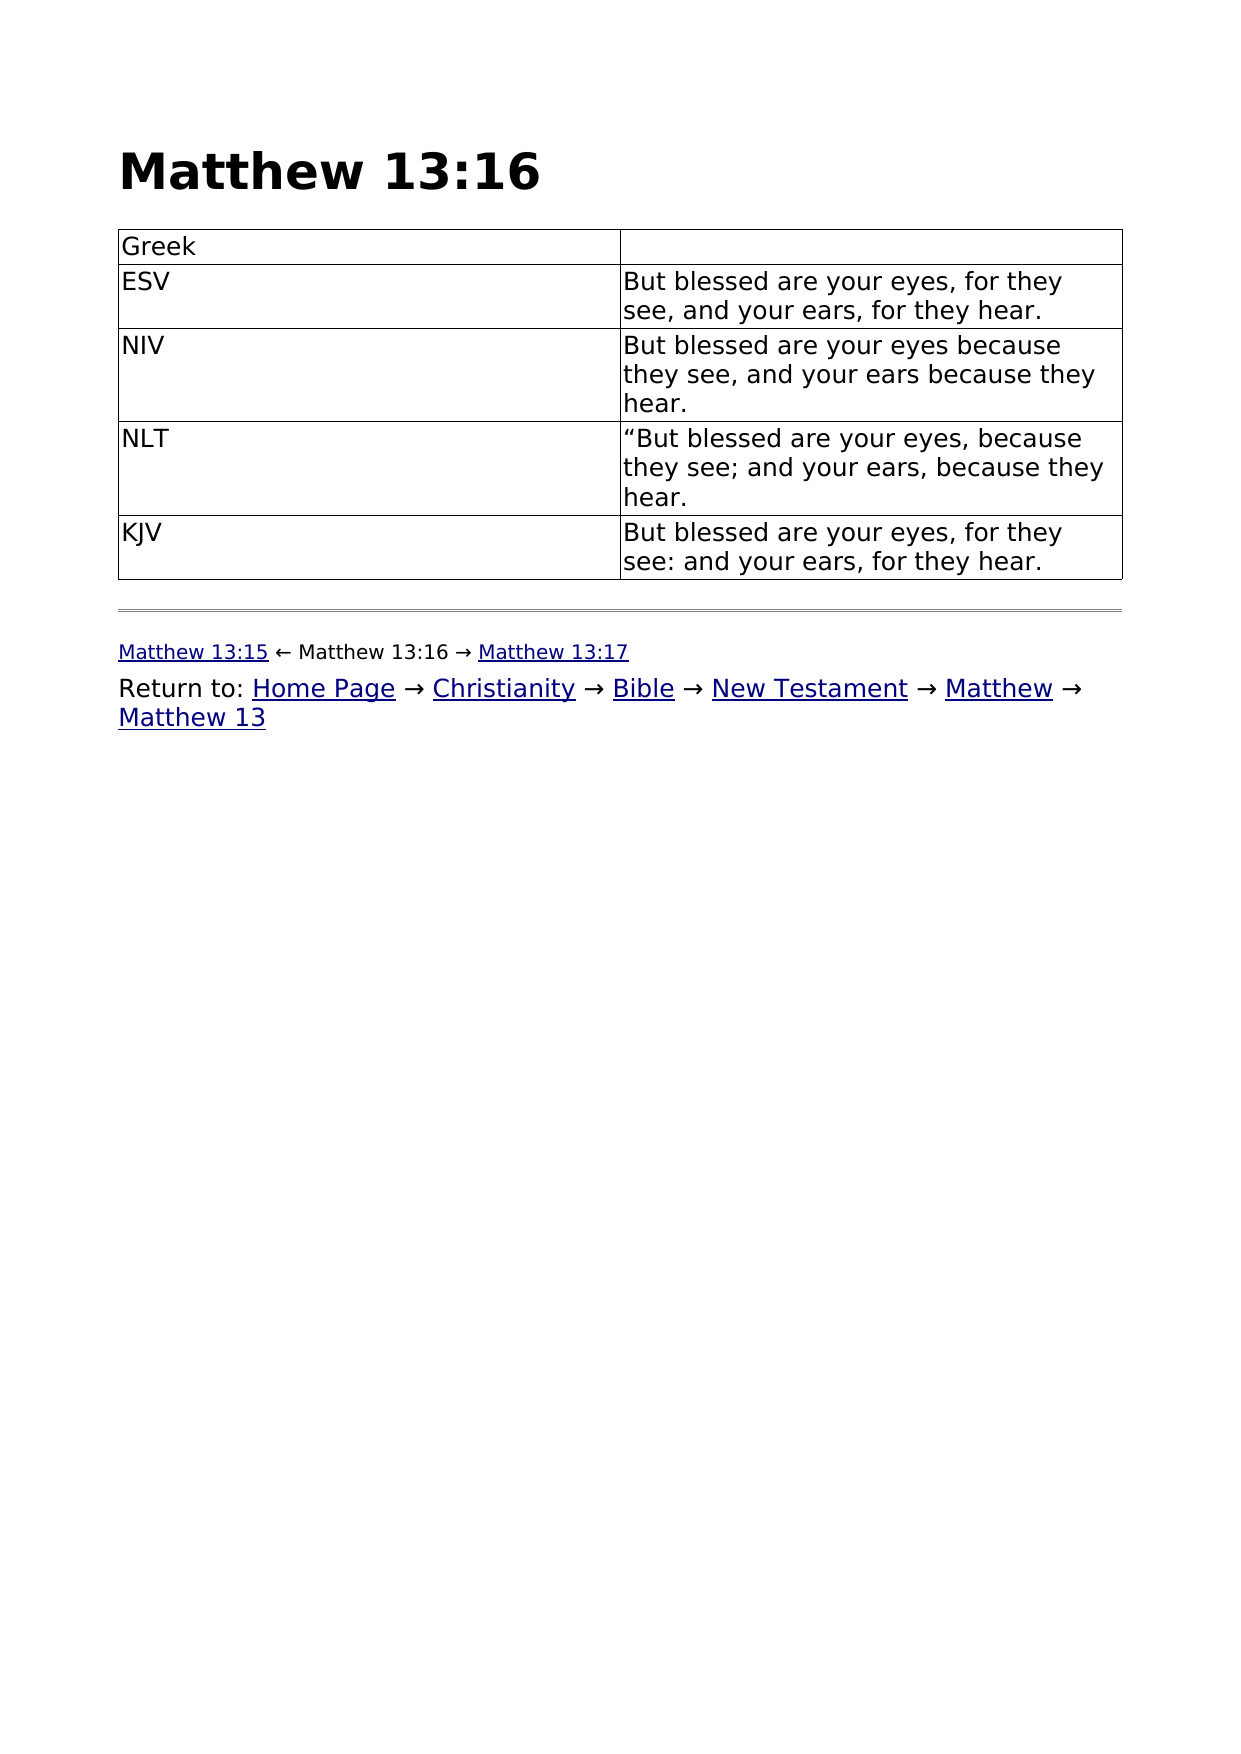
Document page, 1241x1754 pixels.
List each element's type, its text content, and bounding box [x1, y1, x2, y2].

table_cell But blessed are your eyes, for they see: and your ears, for they hear. [621, 516, 1122, 579]
table_cell But blessed are your eyes because they see, and your ears because they hear. [621, 329, 1122, 421]
subtitle Matthew 13:16 [118, 143, 1122, 201]
text Return to: Home Page → Christianity → Bible → New Testament → Matthew → Matthew 13 [118, 674, 1122, 733]
table_cell KJV [119, 516, 620, 579]
table_cell NIV [119, 329, 620, 421]
table_header [621, 230, 1122, 264]
table_cell ESV [119, 265, 620, 328]
text Matthew 13:15 ← Matthew 13:16 → Matthew 13:17 [118, 640, 1122, 674]
table_cell But blessed are your eyes, for they see, and your ears, for they hear. [621, 265, 1122, 328]
table_cell “But blessed are your eyes, because they see; and your ears, because they hear. [621, 422, 1122, 515]
table_header Greek [119, 230, 620, 264]
table_cell NLT [119, 422, 620, 515]
